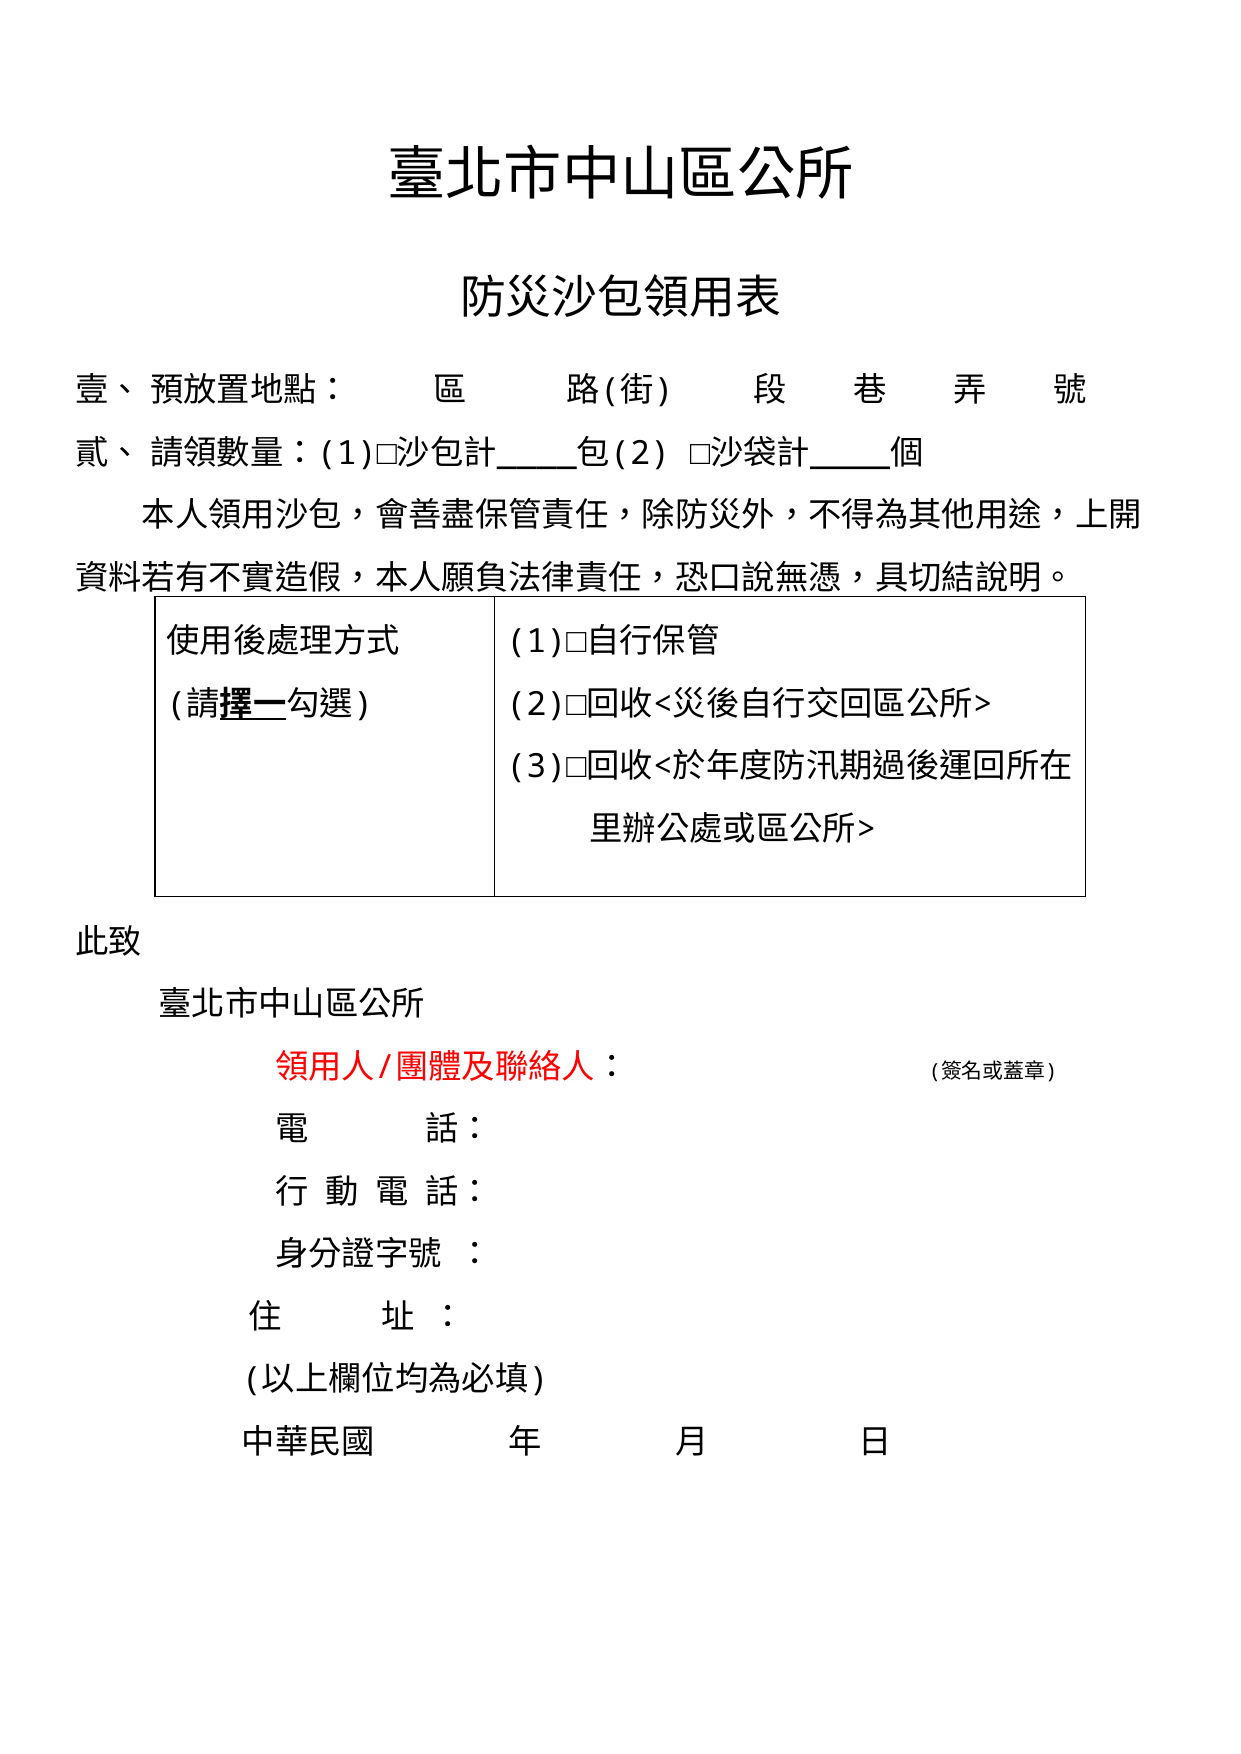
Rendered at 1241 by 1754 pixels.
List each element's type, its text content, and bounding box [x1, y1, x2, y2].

text 住 址 ： [75, 1272, 1165, 1334]
text 行 動 電 話： [75, 1147, 1165, 1209]
text 臺北市中山區公所 [75, 959, 1165, 1022]
table_header 使用後處理方式 (請擇一勾選) [156, 597, 494, 896]
text 領用人/團體及聯絡人： (簽名或蓋章) [75, 1022, 1165, 1084]
table_header (1)□自行保管 (2)□回收<災後自行交回區公所> (3)□回收<於年度防汛期過後運回所在里辦公處或區公所> [495, 597, 1085, 896]
text 電 話： [75, 1084, 1165, 1147]
text 此致 [75, 897, 1165, 959]
list 預放置地點： 區 路(街) 段 巷 弄 號 [75, 346, 1165, 408]
text 臺北市中山區公所 [75, 96, 1165, 221]
text 中華民國 年 月 日 [75, 1397, 1165, 1459]
list 請領數量：(1)□沙包計____包(2) □沙袋計____個 [75, 408, 1165, 471]
text (以上欄位均為必填) [75, 1334, 1165, 1397]
text 本人領用沙包，會善盡保管責任，除防災外，不得為其他用途，上開資料若有不實造假，本人願負法律責任，恐口說無憑，具切結說明。 [75, 471, 1165, 596]
text 身分證字號 ： [75, 1209, 1165, 1272]
text 防災沙包領用表 [75, 221, 1165, 346]
